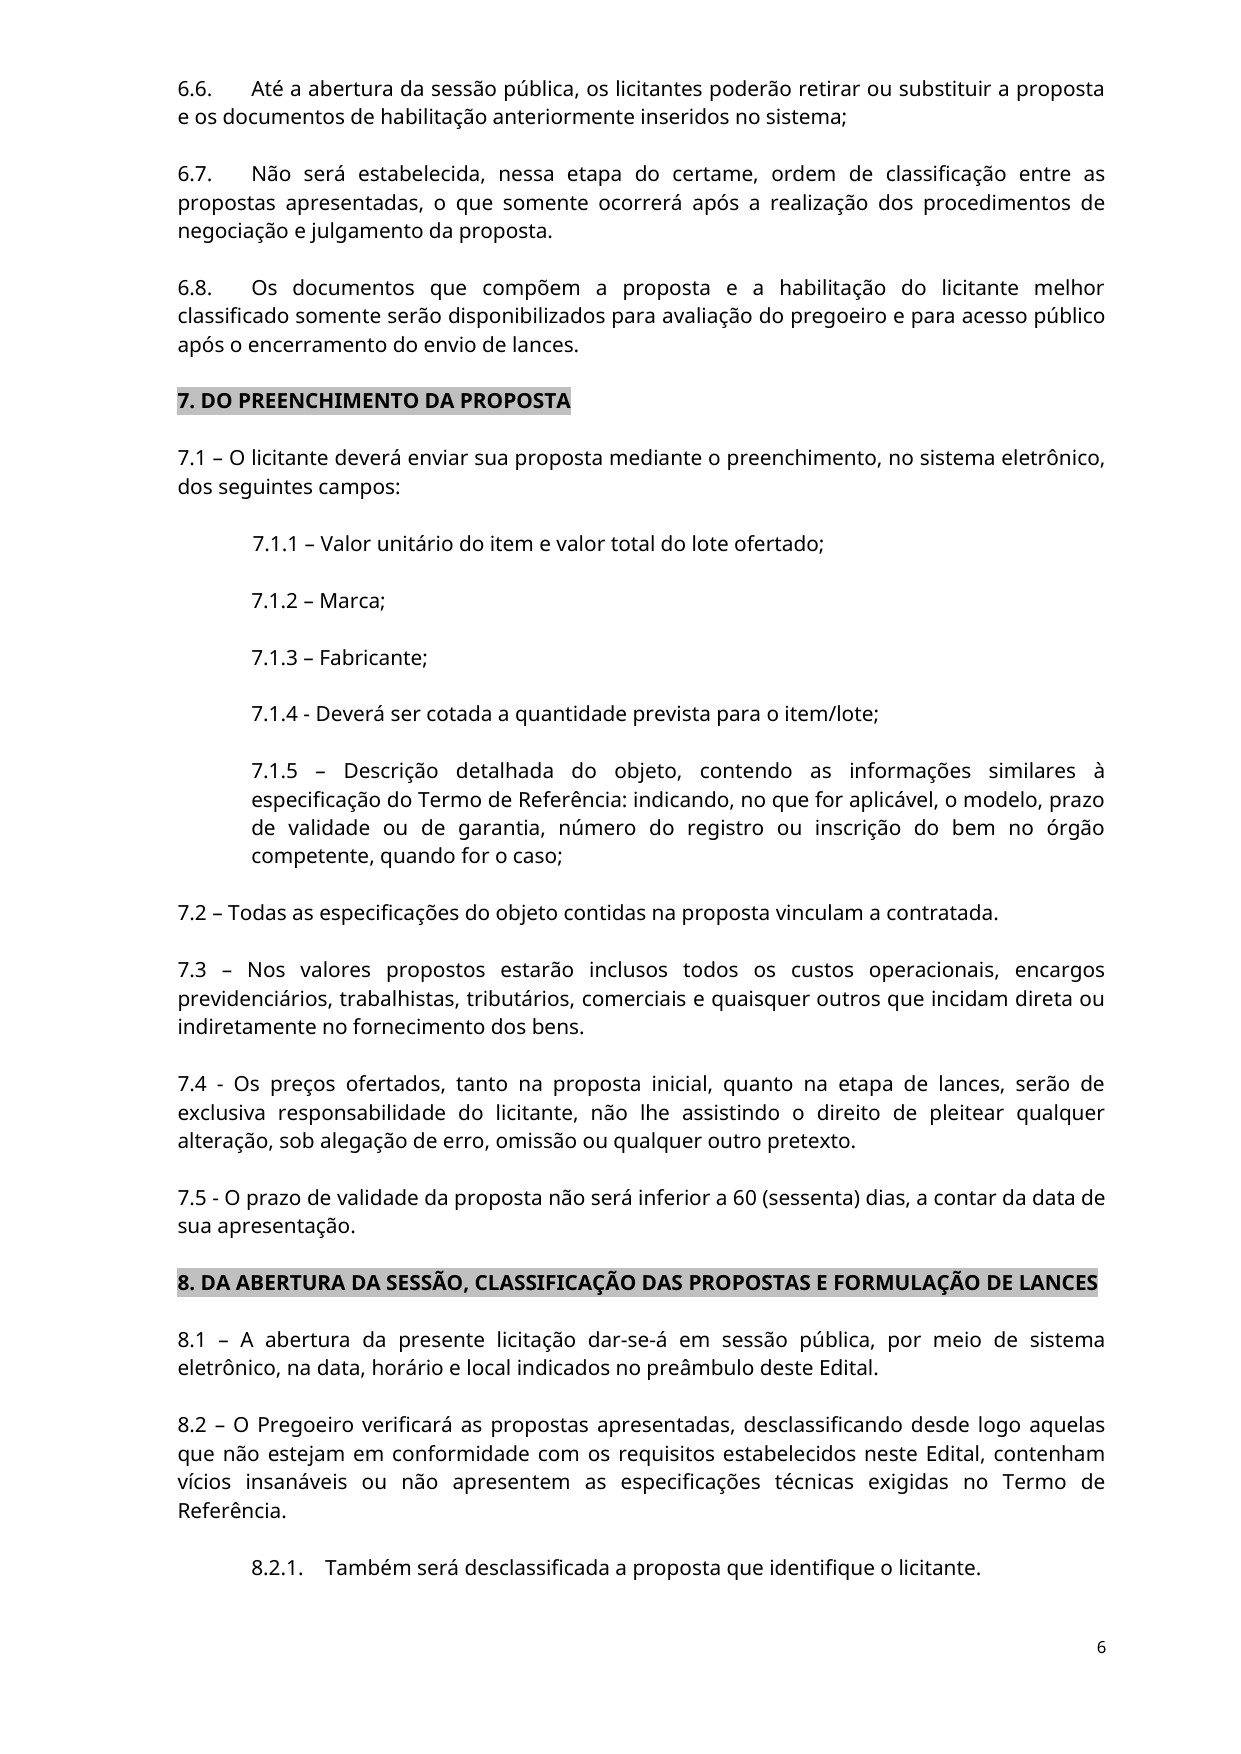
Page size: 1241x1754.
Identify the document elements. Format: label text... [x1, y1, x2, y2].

text 7.1.4 - Deverá ser cotada a quantidade prevista para o item/lote; [251, 699, 1106, 728]
text 7.1.1 – Valor unitário do item e valor total do lote ofertado; [252, 529, 1106, 557]
text 7.1 – O licitante deverá enviar sua proposta mediante o preenchimento, no sistema eletrônico, dos seguintes campos: [177, 443, 1106, 500]
text 7.3 – Nos valores propostos estarão inclusos todos os custos operacionais, encargos previdenciários, trabalhistas, tributários, comerciais e quaisquer outros que incidam direta ou indiretamente no fornecimento dos bens. [177, 955, 1106, 1041]
text 7.1.5 – Descrição detalhada do objeto, contendo as informações similares à especificação do Termo de Referência: indicando, no que for aplicável, o modelo, prazo de validade ou de garantia, número do registro ou inscrição do bem no órgão competente, quando for o caso; [251, 756, 1106, 870]
text 8.1 – A abertura da presente licitação dar-se-á em sessão pública, por meio de sistema eletrônico, na data, horário e local indicados no preâmbulo deste Edital. [177, 1325, 1106, 1382]
text 7.1.3 – Fabricante; [251, 643, 1106, 671]
text 8. DA ABERTURA DA SESSÃO, CLASSIFICAÇÃO DAS PROPOSTAS E FORMULAÇÃO DE LANCES [177, 1268, 1106, 1297]
text 6.8. Os documentos que compõem a proposta e a habilitação do licitante melhor classificado somente serão disponibilizados para avaliação do pregoeiro e para acesso público após o encerramento do envio de lances. [177, 273, 1106, 358]
text 7. DO PREENCHIMENTO DA PROPOSTA [177, 387, 1106, 415]
text 8.2 – O Pregoeiro verificará as propostas apresentadas, desclassificando desde logo aquelas que não estejam em conformidade com os requisitos estabelecidos neste Edital, contenham vícios insanáveis ou não apresentem as especificações técnicas exigidas no Termo de Referência. [177, 1410, 1106, 1524]
text 7.2 – Todas as especificações do objeto contidas na proposta vinculam a contratada. [177, 898, 1106, 927]
text 7.4 - Os preços ofertados, tanto na proposta inicial, quanto na etapa de lances, serão de exclusiva responsabilidade do licitante, não lhe assistindo o direito de pleitear qualquer alteração, sob alegação de erro, omissão ou qualquer outro pretexto. [177, 1069, 1106, 1154]
text 8.2.1. Também será desclassificada a proposta que identifique o licitante. [251, 1553, 1106, 1581]
text 6.7. Não será estabelecida, nessa etapa do certame, ordem de classificação entre as propostas apresentadas, o que somente ocorrerá após a realização dos procedimentos de negociação e julgamento da proposta. [177, 159, 1106, 244]
text 6.6. Até a abertura da sessão pública, os licitantes poderão retirar ou substituir a proposta e os documentos de habilitação anteriormente inseridos no sistema; [177, 74, 1106, 131]
text 7.1.2 – Marca; [251, 586, 1106, 614]
text 7.5 - O prazo de validade da proposta não será inferior a 60 (sessenta) dias, a contar da data de sua apresentação. [177, 1183, 1106, 1240]
